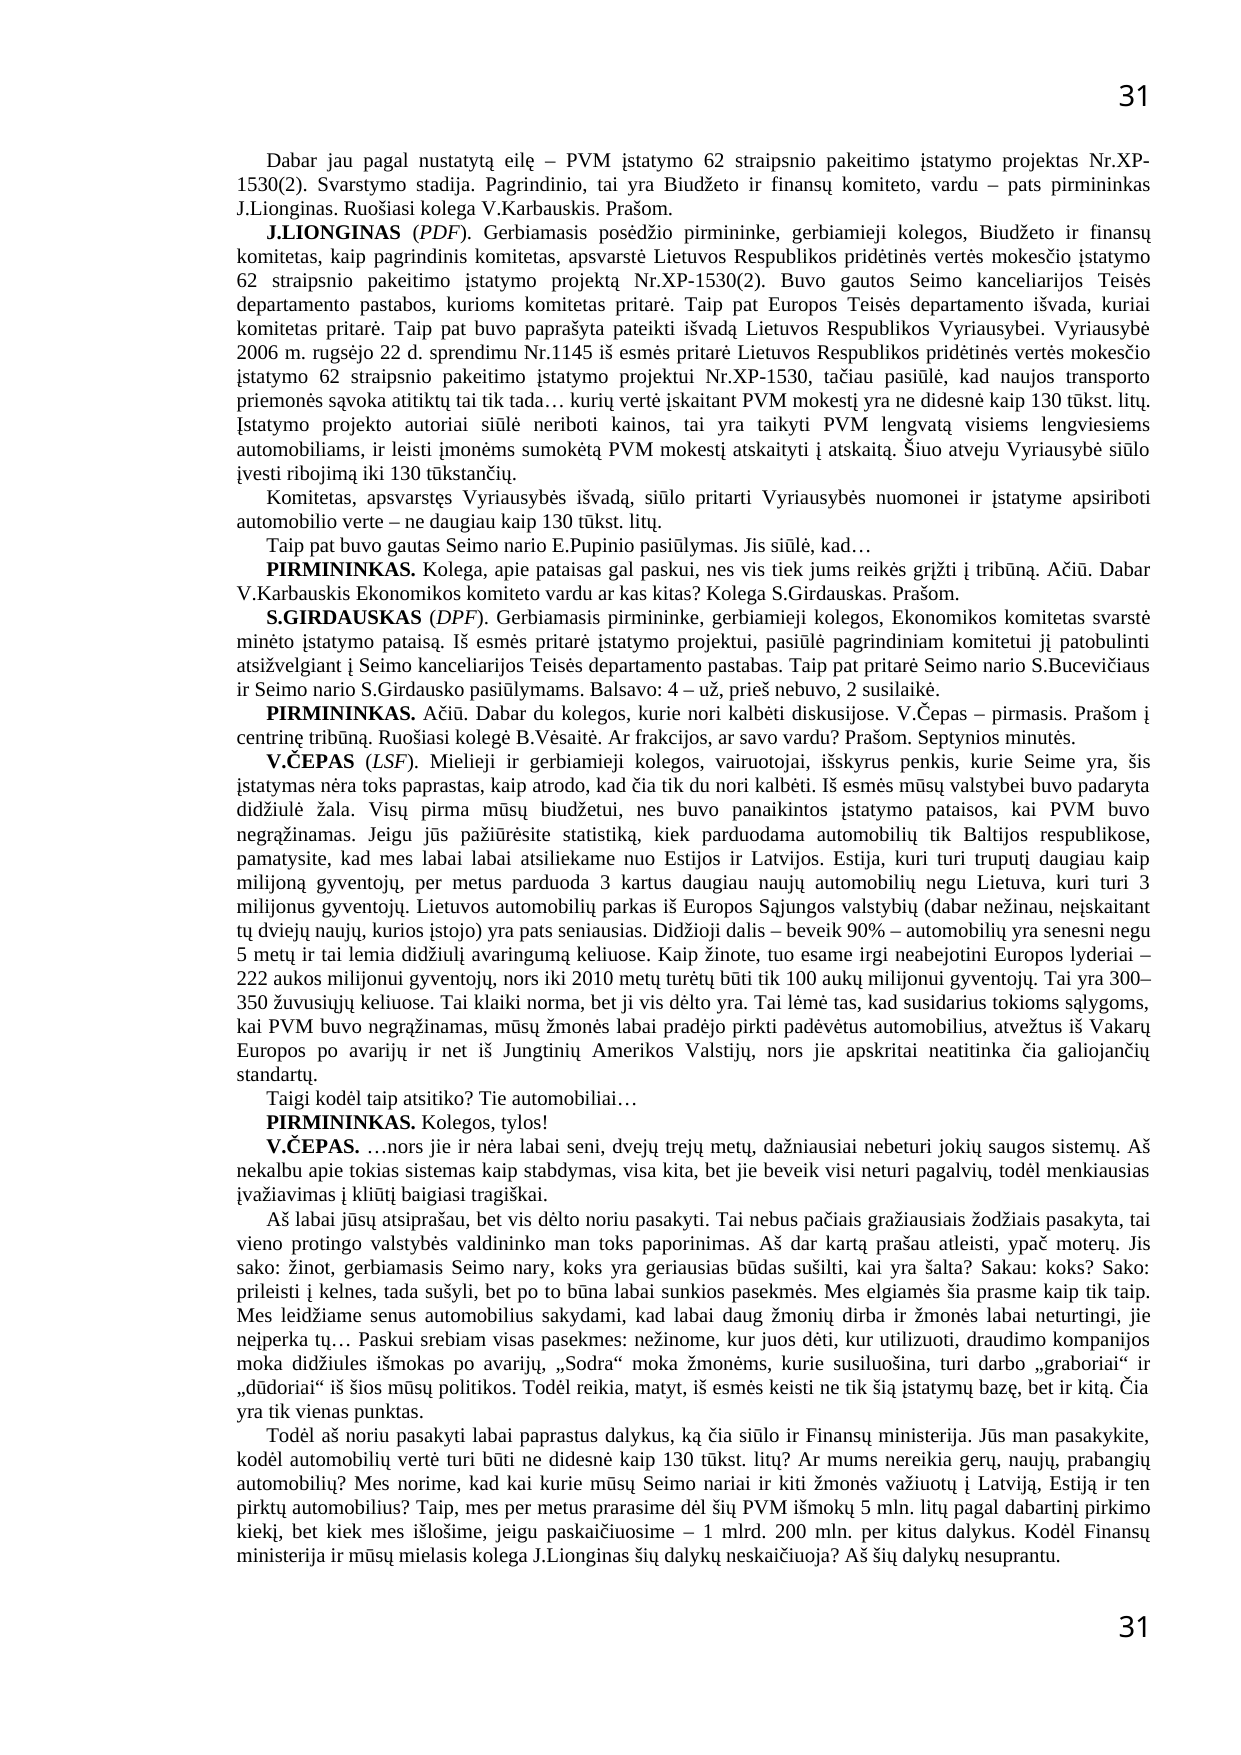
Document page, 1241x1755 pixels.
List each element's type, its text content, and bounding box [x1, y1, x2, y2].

text PIRMININKAS. Ačiū. Dabar du kolegos, kurie nori kalbėti diskusijose. V.Čepas – pirmasis. Prašom į centrinę tribūną. Ruošiasi kolegė B.Vėsaitė. Ar frakcijos, ar savo vardu? Prašom. Septynios minutės. [236, 701, 1152, 749]
text V.ČEPAS. …nors jie ir nėra labai seni, dvejų trejų metų, dažniausiai nebeturi jokių saugos sistemų. Aš nekalbu apie tokias sistemas kaip stabdymas, visa kita, bet jie beveik visi neturi pagalvių, todėl menkiausias įvažiavimas į kliūtį baigiasi tragiškai. [236, 1134, 1152, 1206]
text Dabar jau pagal nustatytą eilę – PVM įstatymo 62 straipsnio pakeitimo įstatymo projektas Nr.XP-1530(2). Svarstymo stadija. Pagrindinio, tai yra Biudžeto ir finansų komiteto, vardu – pats pirmininkas J.Lionginas. Ruošiasi kolega V.Karbauskis. Prašom. [236, 148, 1152, 220]
text PIRMININKAS. Kolegos, tylos! [236, 1110, 1152, 1134]
text V.ČEPAS (LSF). Mielieji ir gerbiamieji kolegos, vairuotojai, išskyrus penkis, kurie Seime yra, šis įstatymas nėra toks paprastas, kaip atrodo, kad čia tik du nori kalbėti. Iš esmės mūsų valstybei buvo padaryta didžiulė žala. Visų pirma mūsų biudžetui, nes buvo panaikintos įstatymo pataisos, kai PVM buvo negrąžinamas. Jeigu jūs pažiūrėsite statistiką, kiek parduodama automobilių tik Baltijos respublikose, pamatysite, kad mes labai labai atsiliekame nuo Estijos ir Latvijos. Estija, kuri turi truputį daugiau kaip milijoną gyventojų, per metus parduoda 3 kartus daugiau naujų automobilių negu Lietuva, kuri turi 3 milijonus gyventojų. Lietuvos automobilių parkas iš Europos Sąjungos valstybių (dabar nežinau, neįskaitant tų dviejų naujų, kurios įstojo) yra pats seniausias. Didžioji dalis – beveik 90% – automobilių yra senesni negu 5 metų ir tai lemia didžiulį avaringumą keliuose. Kaip žinote, tuo esame irgi neabejotini Europos lyderiai – 222 aukos milijonui gyventojų, nors iki 2010 metų turėtų būti tik 100 aukų milijonui gyventojų. Tai yra 300–350 žuvusiųjų keliuose. Tai klaiki norma, bet ji vis dėlto yra. Tai lėmė tas, kad susidarius tokioms sąlygoms, kai PVM buvo negrąžinamas, mūsų žmonės labai pradėjo pirkti padėvėtus automobilius, atvežtus iš Vakarų Europos po avarijų ir net iš Jungtinių Amerikos Valstijų, nors jie apskritai neatitinka čia galiojančių standartų. [236, 749, 1152, 1086]
text S.GIRDAUSKAS (DPF). Gerbiamasis pirmininke, gerbiamieji kolegos, Ekonomikos komitetas svarstė minėto įstatymo pataisą. Iš esmės pritarė įstatymo projektui, pasiūlė pagrindiniam komitetui jį patobulinti atsižvelgiant į Seimo kanceliarijos Teisės departamento pastabas. Taip pat pritarė Seimo nario S.Bucevičiaus ir Seimo nario S.Girdausko pasiūlymams. Balsavo: 4 – už, prieš nebuvo, 2 susilaikė. [236, 605, 1152, 701]
text Komitetas, apsvarstęs Vyriausybės išvadą, siūlo pritarti Vyriausybės nuomonei ir įstatyme apsiriboti automobilio verte – ne daugiau kaip 130 tūkst. litų. [236, 484, 1152, 533]
text Taigi kodėl taip atsitiko? Tie automobiliai… [236, 1086, 1152, 1110]
text Taip pat buvo gautas Seimo nario E.Pupinio pasiūlymas. Jis siūlė, kad… [236, 533, 1152, 557]
text PIRMININKAS. Kolega, apie pataisas gal paskui, nes vis tiek jums reikės grįžti į tribūną. Ačiū. Dabar V.Karbauskis Ekonomikos komiteto vardu ar kas kitas? Kolega S.Girdauskas. Prašom. [236, 557, 1152, 605]
text Todėl aš noriu pasakyti labai paprastus dalykus, ką čia siūlo ir Finansų ministerija. Jūs man pasakykite, kodėl automobilių vertė turi būti ne didesnė kaip 130 tūkst. litų? Ar mums nereikia gerų, naujų, prabangių automobilių? Mes norime, kad kai kurie mūsų Seimo nariai ir kiti žmonės važiuotų į Latviją, Estiją ir ten pirktų automobilius? Taip, mes per metus prarasime dėl šių PVM išmokų 5 mln. litų pagal dabartinį pirkimo kiekį, bet kiek mes išlošime, jeigu paskaičiuosime – 1 mlrd. 200 mln. per kitus dalykus. Kodėl Finansų ministerija ir mūsų mielasis kolega J.Lionginas šių dalykų neskaičiuoja? Aš šių dalykų nesuprantu. [236, 1423, 1152, 1567]
text J.LIONGINAS (PDF). Gerbiamasis posėdžio pirmininke, gerbiamieji kolegos, Biudžeto ir finansų komitetas, kaip pagrindinis komitetas, apsvarstė Lietuvos Respublikos pridėtinės vertės mokesčio įstatymo 62 straipsnio pakeitimo įstatymo projektą Nr.XP-1530(2). Buvo gautos Seimo kanceliarijos Teisės departamento pastabos, kurioms komitetas pritarė. Taip pat Europos Teisės departamento išvada, kuriai komitetas pritarė. Taip pat buvo paprašyta pateikti išvadą Lietuvos Respublikos Vyriausybei. Vyriausybė 2006 m. rugsėjo 22 d. sprendimu Nr.1145 iš esmės pritarė Lietuvos Respublikos pridėtinės vertės mokesčio įstatymo 62 straipsnio pakeitimo įstatymo projektui Nr.XP-1530, tačiau pasiūlė, kad naujos transporto priemonės sąvoka atitiktų tai tik tada… kurių vertė įskaitant PVM mokestį yra ne didesnė kaip 130 tūkst. litų. Įstatymo projekto autoriai siūlė neriboti kainos, tai yra taikyti PVM lengvatą visiems lengviesiems automobiliams, ir leisti įmonėms sumokėtą PVM mokestį atskaityti į atskaitą. Šiuo atveju Vyriausybė siūlo įvesti ribojimą iki 130 tūkstančių. [236, 220, 1152, 484]
text Aš labai jūsų atsiprašau, bet vis dėlto noriu pasakyti. Tai nebus pačiais gražiausiais žodžiais pasakyta, tai vieno protingo valstybės valdininko man toks paporinimas. Aš dar kartą prašau atleisti, ypač moterų. Jis sako: žinot, gerbiamasis Seimo nary, koks yra geriausias būdas sušilti, kai yra šalta? Sakau: koks? Sako: prileisti į kelnes, tada sušyli, bet po to būna labai sunkios pasekmės. Mes elgiamės šia prasme kaip tik taip. Mes leidžiame senus automobilius sakydami, kad labai daug žmonių dirba ir žmonės labai neturtingi, jie neįperka tų… Paskui srebiam visas pasekmes: nežinome, kur juos dėti, kur utilizuoti, draudimo kompanijos moka didžiules išmokas po avarijų, „Sodra“ moka žmonėms, kurie susiluošina, turi darbo „graboriai“ ir „dūdoriai“ iš šios mūsų politikos. Todėl reikia, matyt, iš esmės keisti ne tik šią įstatymų bazę, bet ir kitą. Čia yra tik vienas punktas. [236, 1206, 1152, 1423]
